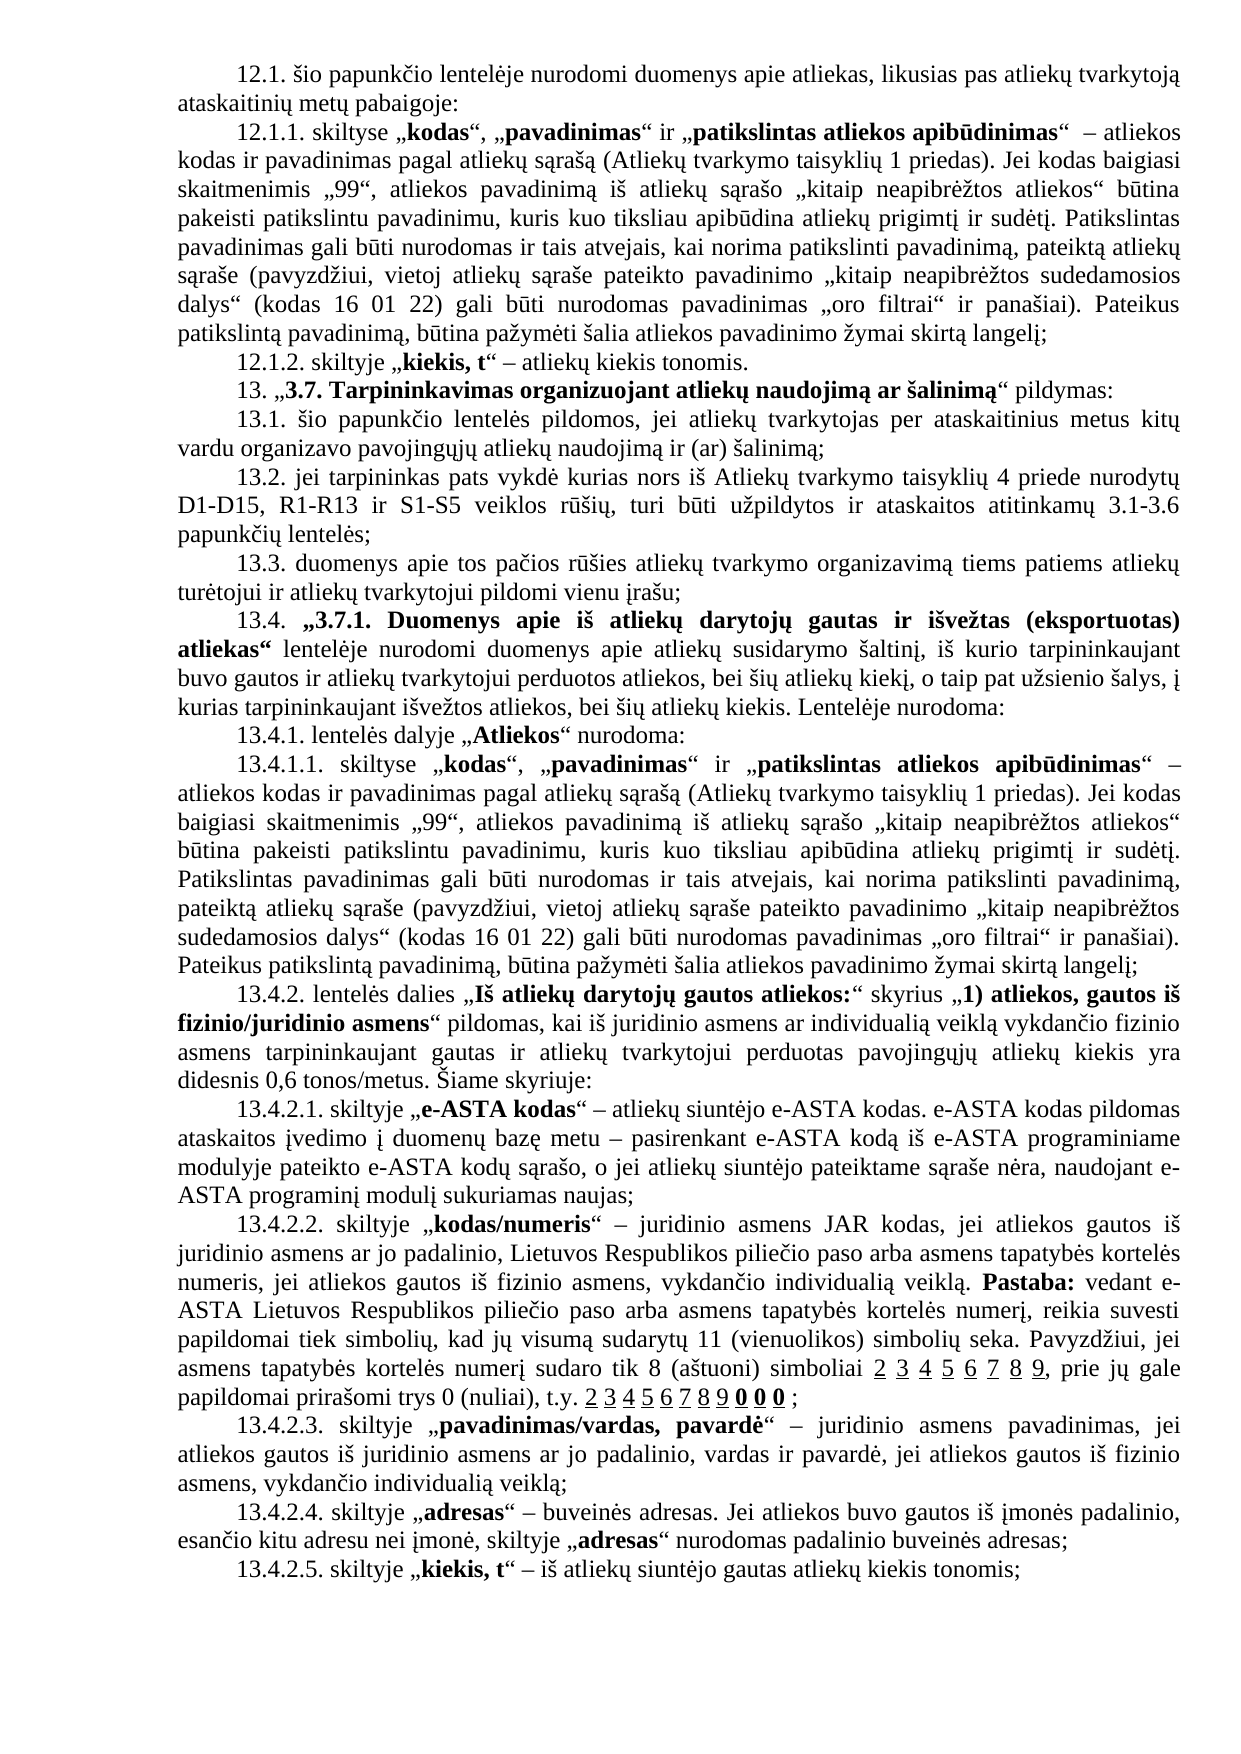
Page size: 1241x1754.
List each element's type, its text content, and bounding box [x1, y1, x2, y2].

text 12.1.1. skiltyse „kodas“, „pavadinimas“ ir „patikslintas atliekos apibūdinimas“ – atliekos kodas ir pavadinimas pagal atliekų sąrašą (Atliekų tvarkymo taisyklių 1 priedas). Jei kodas baigiasi skaitmenimis „99“, atliekos pavadinimą iš atliekų sąrašo „kitaip neapibrėžtos atliekos“ būtina pakeisti patikslintu pavadinimu, kuris kuo tiksliau apibūdina atliekų prigimtį ir sudėtį. Patikslintas pavadinimas gali būti nurodomas ir tais atvejais, kai norima patikslinti pavadinimą, pateiktą atliekų sąraše (pavyzdžiui, vietoj atliekų sąraše pateikto pavadinimo „kitaip neapibrėžtos sudedamosios dalys“ (kodas 16 01 22) gali būti nurodomas pavadinimas „oro filtrai“ ir panašiai). Pateikus patikslintą pavadinimą, būtina pažymėti šalia atliekos pavadinimo žymai skirtą langelį; [177, 117, 1181, 347]
text 13.4.2.5. skiltyje „kiekis, t“ – iš atliekų siuntėjo gautas atliekų kiekis tonomis; [177, 1554, 1181, 1583]
text 13.3. duomenys apie tos pačios rūšies atliekų tvarkymo organizavimą tiems patiems atliekų turėtojui ir atliekų tvarkytojui pildomi vienu įrašu; [177, 548, 1181, 605]
text 13.4.1. lentelės dalyje „Atliekos“ nurodoma: [177, 720, 1181, 749]
text 13.4.2.3. skiltyje „pavadinimas/vardas, pavardė“ – juridinio asmens pavadinimas, jei atliekos gautos iš juridinio asmens ar jo padalinio, vardas ir pavardė, jei atliekos gautos iš fizinio asmens, vykdančio individualią veiklą; [177, 1410, 1181, 1497]
text 13.4.2.2. skiltyje „kodas/numeris“ – juridinio asmens JAR kodas, jei atliekos gautos iš juridinio asmens ar jo padalinio, Lietuvos Respublikos piliečio paso arba asmens tapatybės kortelės numeris, jei atliekos gautos iš fizinio asmens, vykdančio individualią veiklą. Pastaba: vedant e-ASTA Lietuvos Respublikos piliečio paso arba asmens tapatybės kortelės numerį, reikia suvesti papildomai tiek simbolių, kad jų visumą sudarytų 11 (vienuolikos) simbolių seka. Pavyzdžiui, jei asmens tapatybės kortelės numerį sudaro tik 8 (aštuoni) simboliai 2 3 4 5 6 7 8 9, prie jų gale papildomai prirašomi trys 0 (nuliai), t.y. 2 3 4 5 6 7 8 9 0 0 0 ; [177, 1209, 1181, 1410]
text 13. „3.7. Tarpininkavimas organizuojant atliekų naudojimą ar šalinimą“ pildymas: [177, 375, 1181, 404]
text 13.4.1.1. skiltyse „kodas“, „pavadinimas“ ir „patikslintas atliekos apibūdinimas“ – atliekos kodas ir pavadinimas pagal atliekų sąrašą (Atliekų tvarkymo taisyklių 1 priedas). Jei kodas baigiasi skaitmenimis „99“, atliekos pavadinimą iš atliekų sąrašo „kitaip neapibrėžtos atliekos“ būtina pakeisti patikslintu pavadinimu, kuris kuo tiksliau apibūdina atliekų prigimtį ir sudėtį. Patikslintas pavadinimas gali būti nurodomas ir tais atvejais, kai norima patikslinti pavadinimą, pateiktą atliekų sąraše (pavyzdžiui, vietoj atliekų sąraše pateikto pavadinimo „kitaip neapibrėžtos sudedamosios dalys“ (kodas 16 01 22) gali būti nurodomas pavadinimas „oro filtrai“ ir panašiai). Pateikus patikslintą pavadinimą, būtina pažymėti šalia atliekos pavadinimo žymai skirtą langelį; [177, 749, 1181, 979]
text 13.2. jei tarpininkas pats vykdė kurias nors iš Atliekų tvarkymo taisyklių 4 priede nurodytų D1-D15, R1-R13 ir S1-S5 veiklos rūšių, turi būti užpildytos ir ataskaitos atitinkamų 3.1-3.6 papunkčių lentelės; [177, 462, 1181, 548]
text 13.4.2. lentelės dalies „Iš atliekų darytojų gautos atliekos:“ skyrius „1) atliekos, gautos iš fizinio/juridinio asmens“ pildomas, kai iš juridinio asmens ar individualią veiklą vykdančio fizinio asmens tarpininkaujant gautas ir atliekų tvarkytojui perduotas pavojingųjų atliekų kiekis yra didesnis 0,6 tonos/metus. Šiame skyriuje: [177, 979, 1181, 1094]
text 12.1. šio papunkčio lentelėje nurodomi duomenys apie atliekas, likusias pas atliekų tvarkytoją ataskaitinių metų pabaigoje: [177, 59, 1181, 117]
text 13.4. „3.7.1. Duomenys apie iš atliekų darytojų gautas ir išvežtas (eksportuotas) atliekas“ lentelėje nurodomi duomenys apie atliekų susidarymo šaltinį, iš kurio tarpininkaujant buvo gautos ir atliekų tvarkytojui perduotos atliekos, bei šių atliekų kiekį, o taip pat užsienio šalys, į kurias tarpininkaujant išvežtos atliekos, bei šių atliekų kiekis. Lentelėje nurodoma: [177, 605, 1181, 720]
text 12.1.2. skiltyje „kiekis, t“ – atliekų kiekis tonomis. [177, 347, 1181, 375]
text 13.4.2.4. skiltyje „adresas“ – buveinės adresas. Jei atliekos buvo gautos iš įmonės padalinio, esančio kitu adresu nei įmonė, skiltyje „adresas“ nurodomas padalinio buveinės adresas; [177, 1497, 1181, 1554]
text 13.1. šio papunkčio lentelės pildomos, jei atliekų tvarkytojas per ataskaitinius metus kitų vardu organizavo pavojingųjų atliekų naudojimą ir (ar) šalinimą; [177, 404, 1181, 462]
text 13.4.2.1. skiltyje „e-ASTA kodas“ – atliekų siuntėjo e-ASTA kodas. e-ASTA kodas pildomas ataskaitos įvedimo į duomenų bazę metu – pasirenkant e-ASTA kodą iš e-ASTA programiniame modulyje pateikto e-ASTA kodų sąrašo, o jei atliekų siuntėjo pateiktame sąraše nėra, naudojant e-ASTA programinį modulį sukuriamas naujas; [177, 1094, 1181, 1209]
